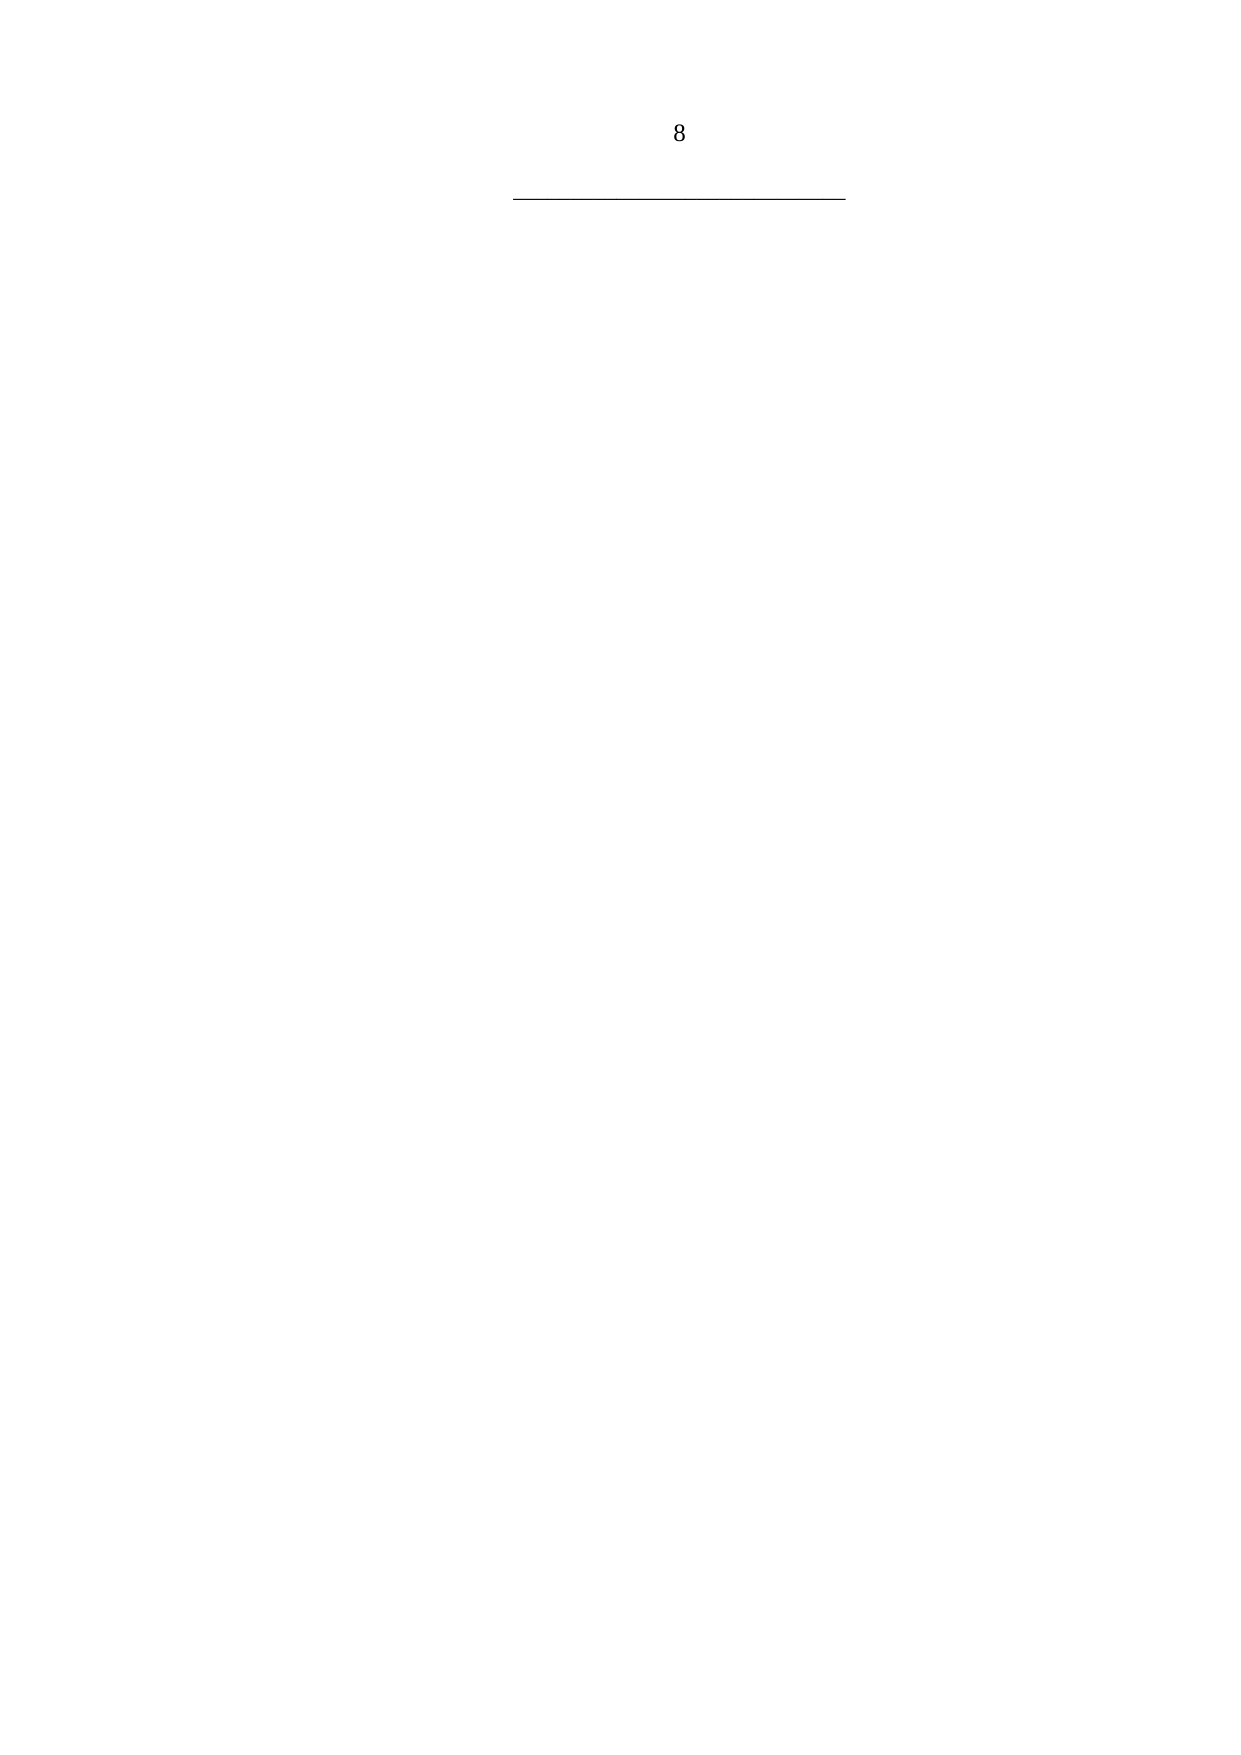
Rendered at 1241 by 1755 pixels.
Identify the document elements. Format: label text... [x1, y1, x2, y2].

text _____________________________ [177, 176, 1181, 202]
